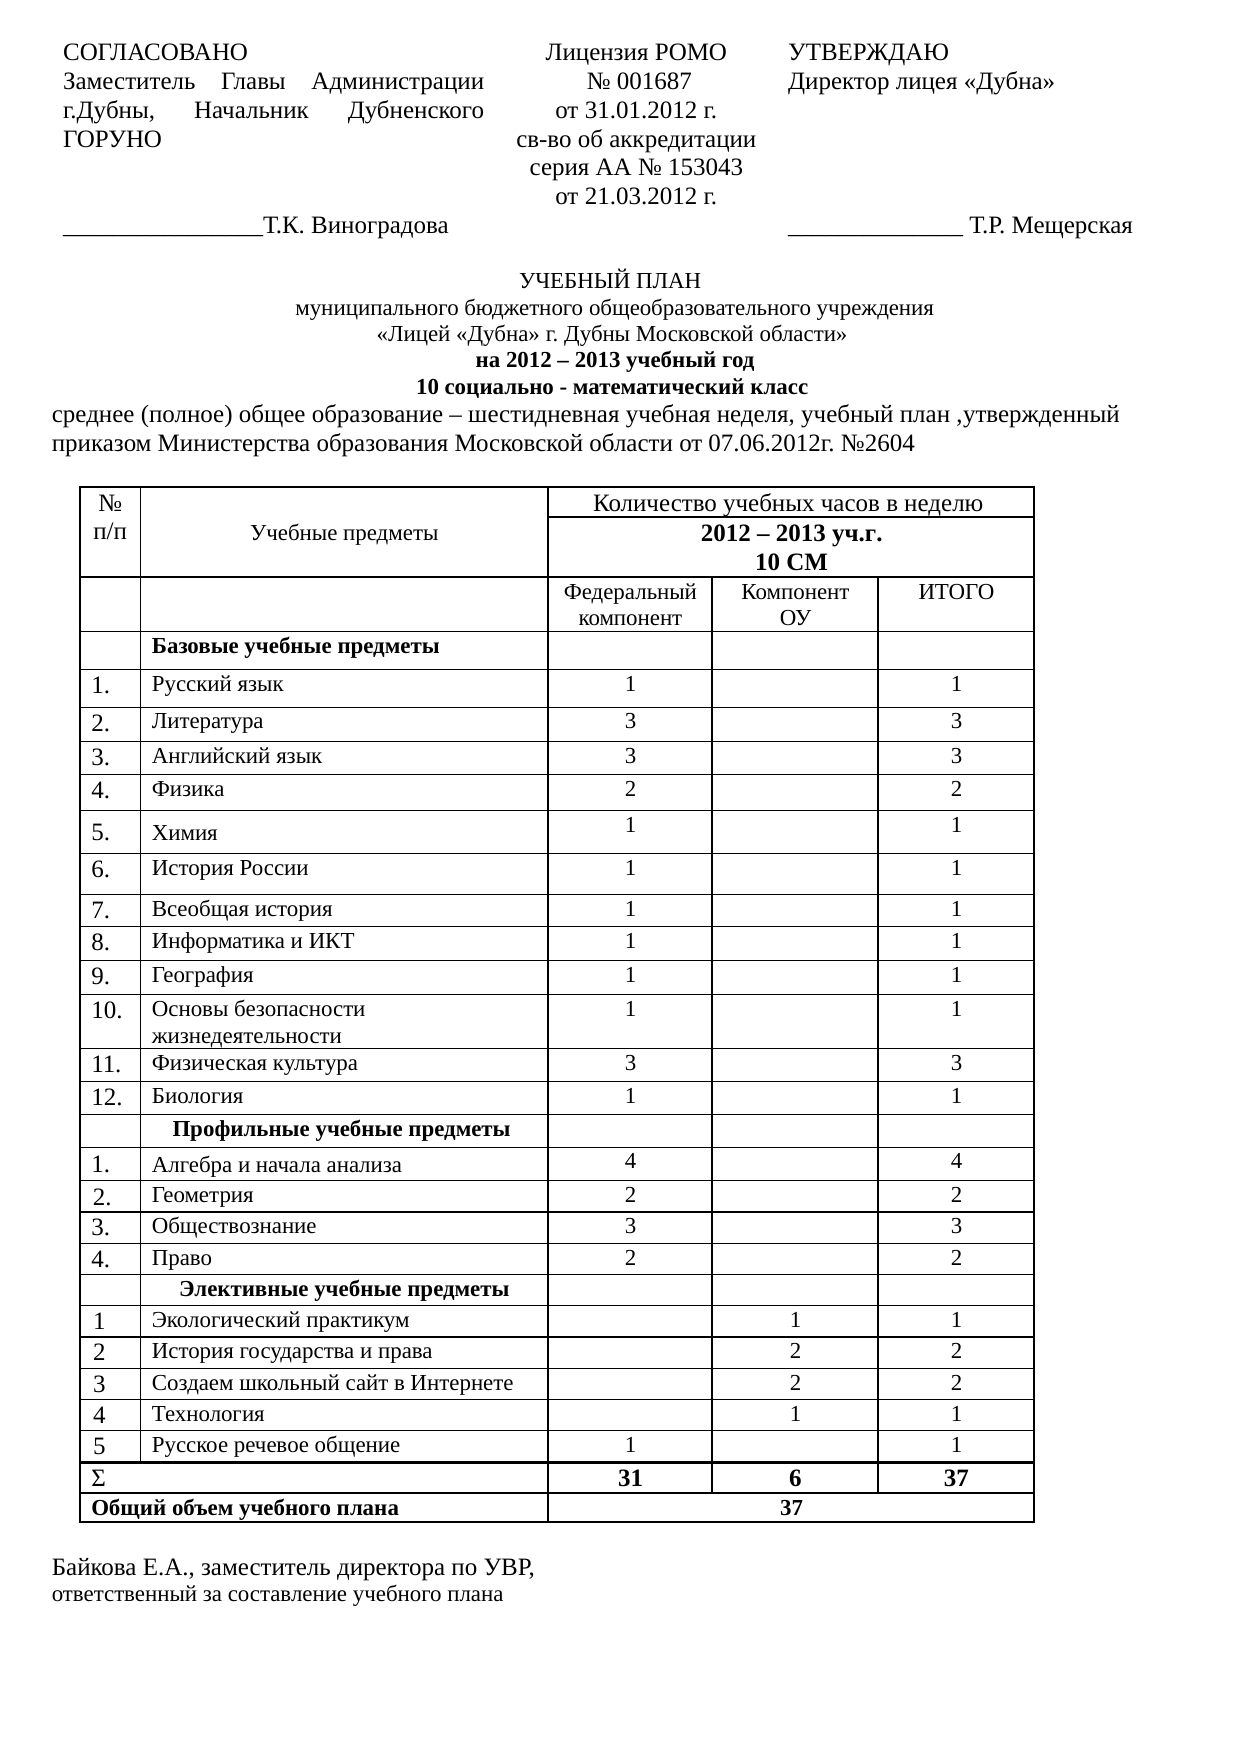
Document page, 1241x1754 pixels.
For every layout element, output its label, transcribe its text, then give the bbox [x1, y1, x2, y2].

table_cell [879, 1275, 1033, 1305]
table_cell 1 [879, 1306, 1033, 1336]
table_cell 1 [879, 1400, 1033, 1430]
table_cell [81, 895, 140, 926]
table_cell Информатика и ИКТ [141, 927, 547, 960]
table_cell [81, 854, 140, 894]
table_cell Экологический практикум [141, 1306, 547, 1336]
table_cell 37 [879, 1464, 1033, 1492]
table_cell [713, 1213, 877, 1243]
table_cell Биология [141, 1082, 547, 1114]
table_cell [81, 632, 140, 669]
table_cell Элективные учебные предметы [141, 1275, 547, 1305]
table_cell 6 [713, 1464, 877, 1492]
table_cell [713, 1049, 877, 1081]
table_cell [81, 1115, 140, 1147]
table_cell Σ [81, 1464, 547, 1492]
table_header Количество учебных часов в неделю [549, 488, 1033, 516]
table_cell 2 [879, 1181, 1033, 1211]
table_cell 1 [879, 670, 1033, 707]
table_cell [81, 1082, 140, 1114]
table_cell 1 [549, 811, 711, 853]
table_cell [713, 854, 877, 894]
table_cell 1 [549, 1431, 711, 1461]
table_cell [81, 1148, 140, 1180]
table_cell 4 [549, 1148, 711, 1180]
table_cell [713, 1275, 877, 1305]
table_cell [713, 1115, 877, 1147]
table_cell [879, 632, 1033, 669]
table_cell 3 [81, 1369, 140, 1399]
table_cell [81, 1049, 140, 1081]
table_cell [713, 775, 877, 810]
text муниципального бюджетного общеобразовательного учреждения [52, 294, 1178, 320]
table_header Учебные предметы [141, 488, 547, 576]
table_cell География [141, 961, 547, 994]
table_cell [549, 1338, 711, 1368]
table_cell Английский язык [141, 742, 547, 774]
table_cell 1 [713, 1306, 877, 1336]
table_cell [713, 1431, 877, 1461]
table_cell [879, 1115, 1033, 1147]
table_cell 3 [549, 708, 711, 741]
table_cell История России [141, 854, 547, 894]
table_cell [141, 578, 547, 631]
table_header УТВЕРЖДАЮ Директор лицея «Дубна» ______________ Т.Р. Мещерская [777, 38, 1155, 267]
table_cell 37 [549, 1494, 1033, 1521]
table_cell [713, 1148, 877, 1180]
table_cell 1 [549, 1082, 711, 1114]
table_cell 2 [879, 1338, 1033, 1368]
table_cell [81, 995, 140, 1048]
table_cell 1 [549, 854, 711, 894]
table_cell [81, 708, 140, 741]
table_cell [713, 708, 877, 741]
table_cell [81, 811, 140, 853]
table_cell [81, 961, 140, 994]
text ответственный за составление учебного плана [52, 1580, 1178, 1607]
table_cell 3 [879, 742, 1033, 774]
table_cell [549, 1400, 711, 1430]
table_cell 2012 – 2013 уч.г. 10 СМ [549, 518, 1033, 576]
table_cell [549, 1369, 711, 1399]
table_cell [713, 927, 877, 960]
table_cell Создаем школьный сайт в Интернете [141, 1369, 547, 1399]
table_cell [81, 670, 140, 707]
table_cell 1 [879, 854, 1033, 894]
table_header № п/п [81, 488, 140, 576]
table_cell [81, 742, 140, 774]
table_cell 1 [549, 995, 711, 1048]
table_cell 1 [879, 1082, 1033, 1114]
table_cell [81, 775, 140, 810]
text «Лицей «Дубна» г. Дубны Московской области» [52, 320, 1178, 347]
table_cell 3 [879, 1049, 1033, 1081]
table_cell Технология [141, 1400, 547, 1430]
table_cell 1 [879, 995, 1033, 1048]
table_cell 2 [81, 1338, 140, 1368]
table_cell 3 [549, 742, 711, 774]
table_header Лицензия РОМО № 001687 от 31.01.2012 г. св-во об аккредитации серия АА № 153043 от 21.03.2012 г. [495, 38, 777, 267]
text Байкова Е.А., заместитель директора по УВР, [52, 1552, 1178, 1580]
table_cell Общий объем учебного плана [81, 1494, 547, 1521]
table_cell Физическая культура [141, 1049, 547, 1081]
table_cell [549, 1115, 711, 1147]
table_cell [713, 995, 877, 1048]
table_cell 1 [549, 670, 711, 707]
table_cell Литература [141, 708, 547, 741]
table_cell Базовые учебные предметы [141, 632, 547, 669]
table_cell 2 [549, 1181, 711, 1211]
table_cell [713, 1244, 877, 1274]
table_cell 1 [549, 895, 711, 926]
table_cell 2 [879, 1369, 1033, 1399]
table_cell [549, 1306, 711, 1336]
table_cell 3 [549, 1213, 711, 1243]
table_cell Право [141, 1244, 547, 1274]
table_cell [713, 1082, 877, 1114]
table_cell 1 [879, 811, 1033, 853]
table_cell Химия [141, 811, 547, 853]
table_cell История государства и права [141, 1338, 547, 1368]
table_cell 2 [549, 1244, 711, 1274]
table_cell ИТОГО [879, 578, 1033, 631]
table_cell [713, 895, 877, 926]
table_cell Русское речевое общение [141, 1431, 547, 1461]
table_cell [713, 1181, 877, 1211]
table_cell [713, 811, 877, 853]
table_cell 1 [713, 1400, 877, 1430]
table_cell [81, 1244, 140, 1274]
table_cell [549, 1275, 711, 1305]
table_cell 1 [81, 1306, 140, 1336]
table_cell 1 [879, 961, 1033, 994]
table_cell 3 [879, 708, 1033, 741]
table_cell Физика [141, 775, 547, 810]
table_cell [81, 1275, 140, 1305]
table_cell 2 [879, 775, 1033, 810]
table_cell 3 [879, 1213, 1033, 1243]
table_cell Основы безопасности жизнедеятельности [141, 995, 547, 1048]
table_cell Всеобщая история [141, 895, 547, 926]
table_cell 1 [879, 927, 1033, 960]
table_cell Федеральный компонент [549, 578, 711, 631]
table_cell [713, 961, 877, 994]
table_header СОГЛАСОВАНО Заместитель Главы Администрации г.Дубны, Начальник Дубненского ГОРУНО ________________Т.К. Виноградова [52, 38, 495, 267]
table_cell 1 [549, 927, 711, 960]
table_cell 1 [549, 961, 711, 994]
table_cell [81, 1213, 140, 1243]
table_cell 4 [81, 1400, 140, 1430]
table_cell [713, 742, 877, 774]
subtitle УЧЕБНЫЙ ПЛАН [0, 267, 1240, 294]
table_cell [81, 927, 140, 960]
table_cell Компонент ОУ [713, 578, 877, 631]
table_cell Профильные учебные предметы [141, 1115, 547, 1147]
table_cell 2 [549, 775, 711, 810]
table_cell 3 [549, 1049, 711, 1081]
table_cell Русский язык [141, 670, 547, 707]
text на 2012 – 2013 учебный год [52, 347, 1178, 373]
table_cell 2 [713, 1338, 877, 1368]
table_cell Обществознание [141, 1213, 547, 1243]
table_cell Алгебра и начала анализа [141, 1148, 547, 1180]
table_cell [549, 632, 711, 669]
table_cell [713, 670, 877, 707]
table_cell 2 [879, 1244, 1033, 1274]
text 10 социально - математический класс [52, 373, 1178, 399]
table_cell [81, 578, 140, 631]
table_cell 5 [81, 1431, 140, 1461]
table_cell [713, 632, 877, 669]
table_cell 2 [713, 1369, 877, 1399]
text среднее (полное) общее образование – шестидневная учебная неделя, учебный план ,утвержденный приказом Министерства образования Московской области от 07.06.2012г. №2604 [52, 399, 1178, 457]
table_cell 1 [879, 895, 1033, 926]
table_cell Геометрия [141, 1181, 547, 1211]
table_cell [81, 1181, 140, 1211]
table_cell 1 [879, 1431, 1033, 1461]
table_cell 31 [549, 1464, 711, 1492]
table_cell 4 [879, 1148, 1033, 1180]
